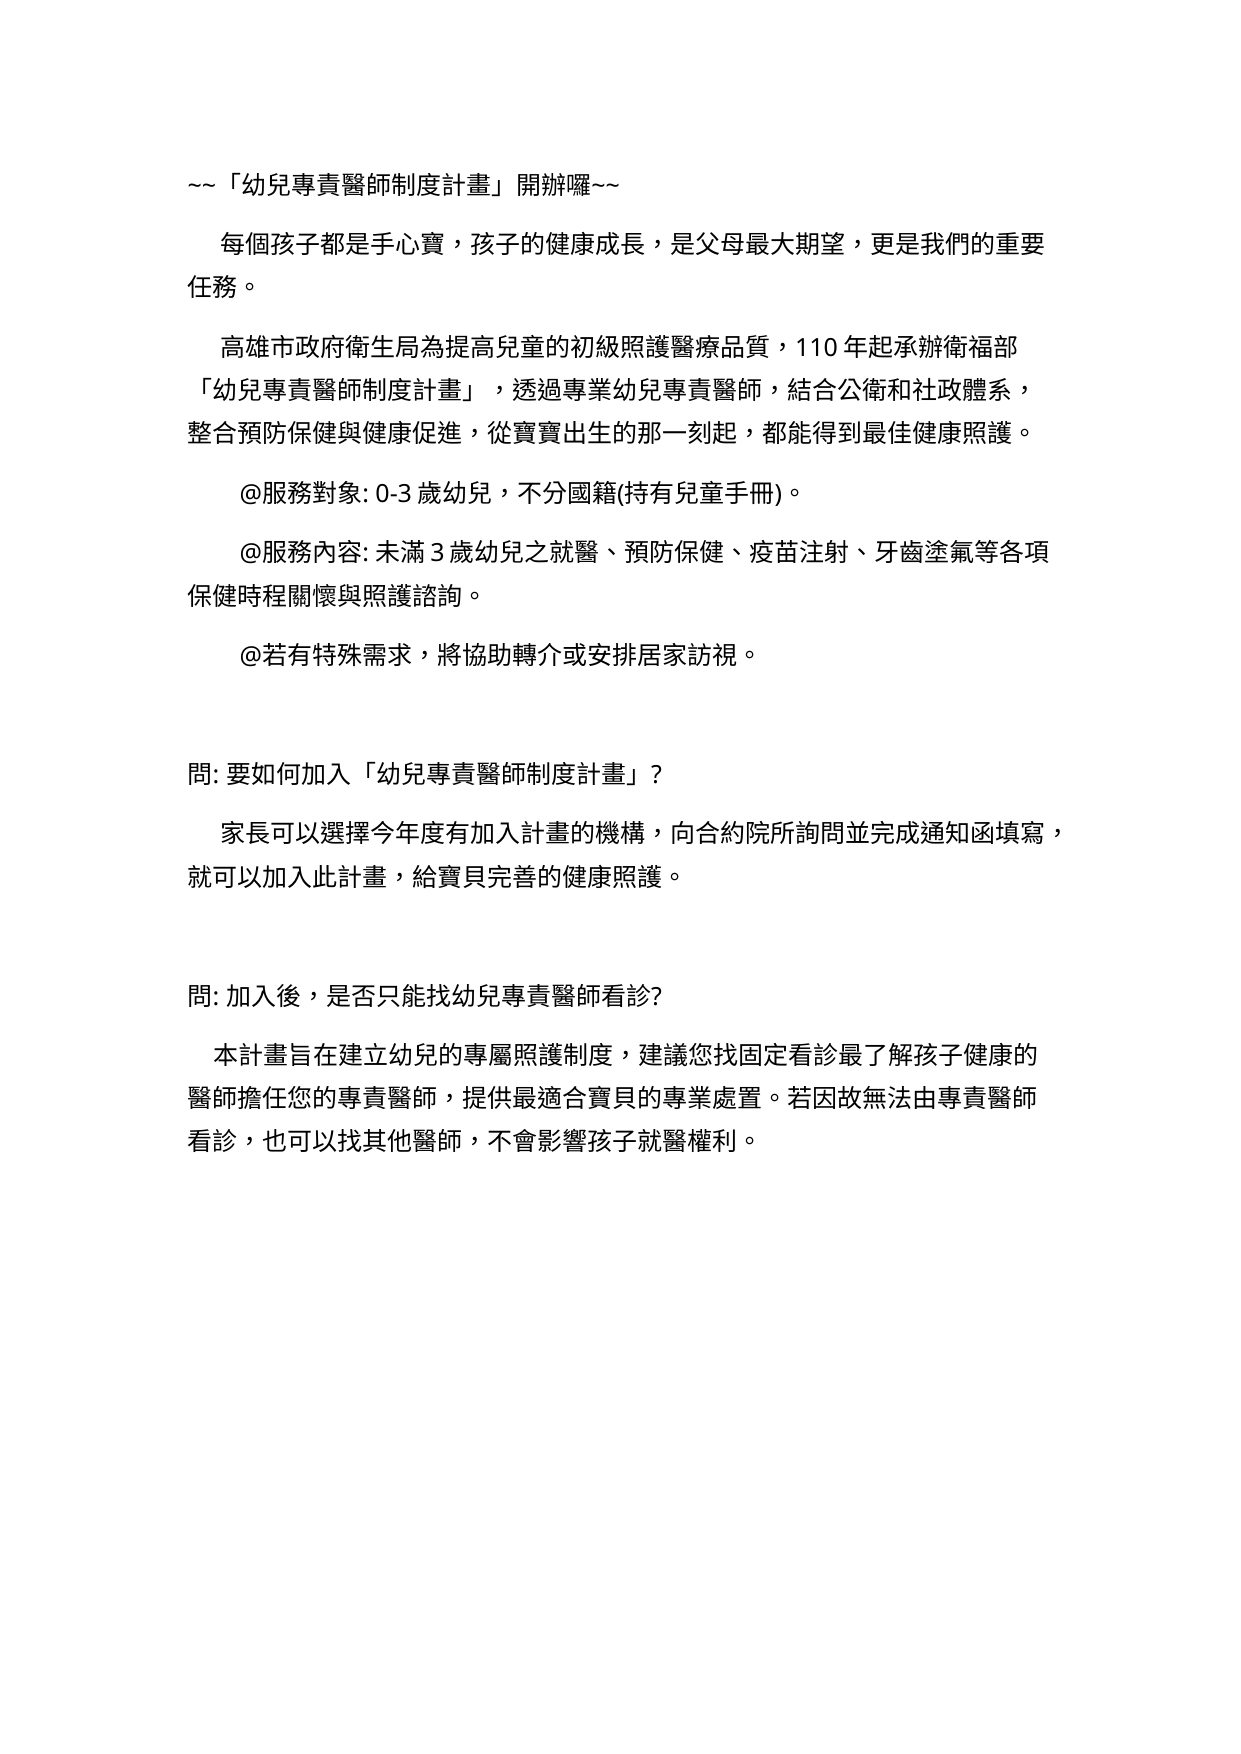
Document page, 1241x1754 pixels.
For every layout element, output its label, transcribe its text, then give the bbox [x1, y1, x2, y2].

text 每個孩子都是手心寶，孩子的健康成長，是父母最大期望，更是我們的重要任務。 [187, 224, 1053, 305]
text 問: 加入後，是否只能找幼兒專責醫師看診? [187, 975, 1053, 1013]
text @若有特殊需求，將協助轉介或安排居家訪視。 [187, 635, 1053, 672]
text @服務對象: 0-3歲幼兒，不分國籍(持有兒童手冊)。 [187, 473, 1053, 510]
text ~~「幼兒專責醫師制度計畫」開辦囉~~ [187, 164, 1053, 202]
text 家長可以選擇今年度有加入計畫的機構，向合約院所詢問並完成通知函填寫，就可以加入此計畫，給寶貝完善的健康照護。 [187, 813, 1053, 894]
text @服務內容: 未滿3歲幼兒之就醫、預防保健、疫苗注射、牙齒塗氟等各項保健時程關懷與照護諮詢。 [187, 532, 1053, 613]
text 本計畫旨在建立幼兒的專屬照護制度，建議您找固定看診最了解孩子健康的醫師擔任您的專責醫師，提供最適合寶貝的專業處置。若因故無法由專責醫師看診，也可以找其他醫師，不會影響孩子就醫權利。 [187, 1035, 1053, 1159]
text 高雄市政府衛生局為提高兒童的初級照護醫療品質，110年起承辦衛福部「幼兒專責醫師制度計畫」，透過專業幼兒專責醫師，結合公衛和社政體系，整合預防保健與健康促進，從寶寶出生的那一刻起，都能得到最佳健康照護。 [187, 327, 1053, 451]
text 問: 要如何加入「幼兒專責醫師制度計畫」? [187, 754, 1053, 791]
